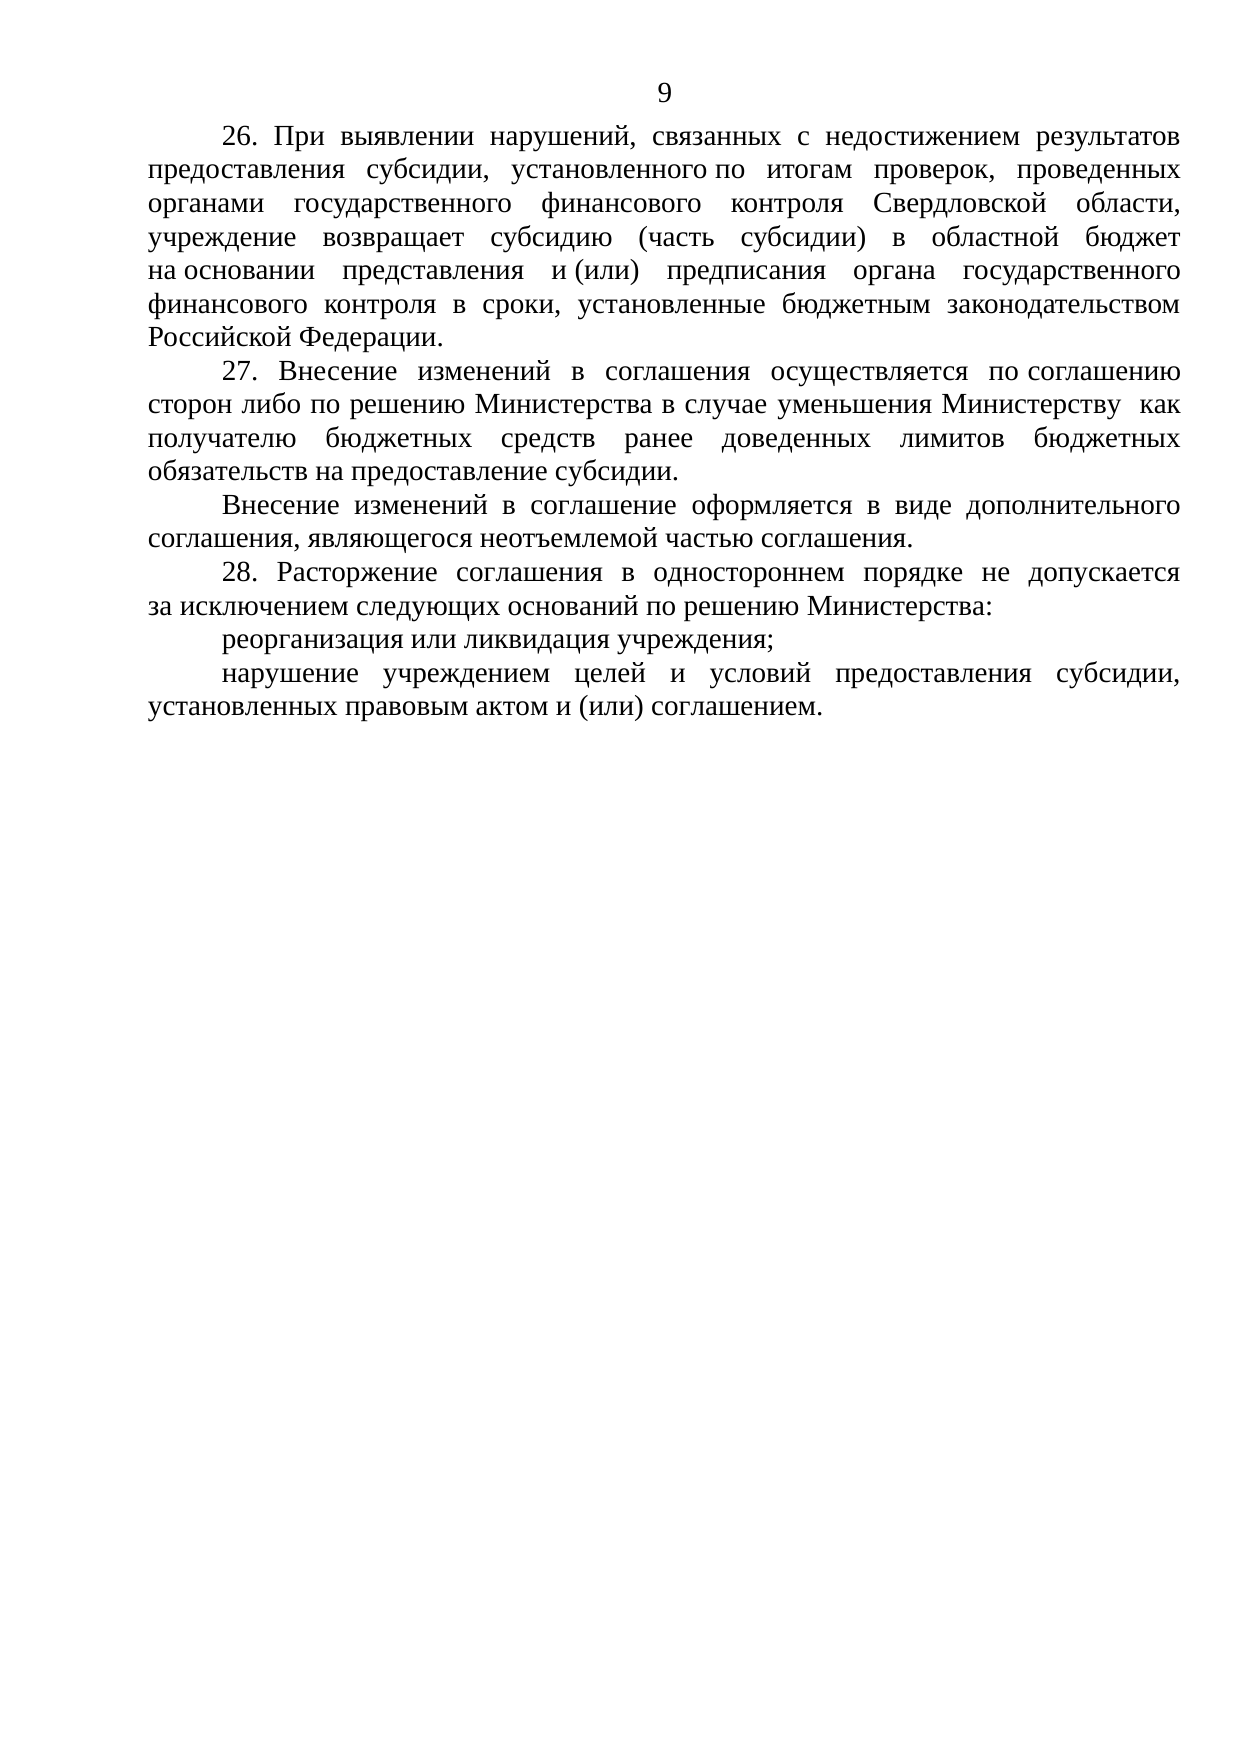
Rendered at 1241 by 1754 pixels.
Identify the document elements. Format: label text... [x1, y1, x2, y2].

text реорганизация или ликвидация учреждения; [148, 621, 1181, 655]
text 26. При выявлении нарушений, связанных с недостижением результатов предоставления субсидии, установленного по итогам проверок, проведенных органами государственного финансового контроля Свердловской области, учреждение возвращает субсидию (часть субсидии) в областной бюджет на основании представления и (или) предписания органа государственного финансового контроля в сроки, установленные бюджетным законодательством Российской Федерации. [148, 118, 1181, 353]
text Внесение изменений в соглашение оформляется в виде дополнительного соглашения, являющегося неотъемлемой частью соглашения. [148, 487, 1181, 554]
text нарушение учреждением целей и условий предоставления субсидии, установленных правовым актом и (или) соглашением. [148, 655, 1181, 722]
text 27. Внесение изменений в соглашения осуществляется по соглашению сторон либо по решению Министерства в случае уменьшения Министерству как получателю бюджетных средств ранее доведенных лимитов бюджетных обязательств на предоставление субсидии. [148, 353, 1181, 487]
text 28. Расторжение соглашения в одностороннем порядке не допускается за исключением следующих оснований по решению Министерства: [148, 554, 1181, 621]
